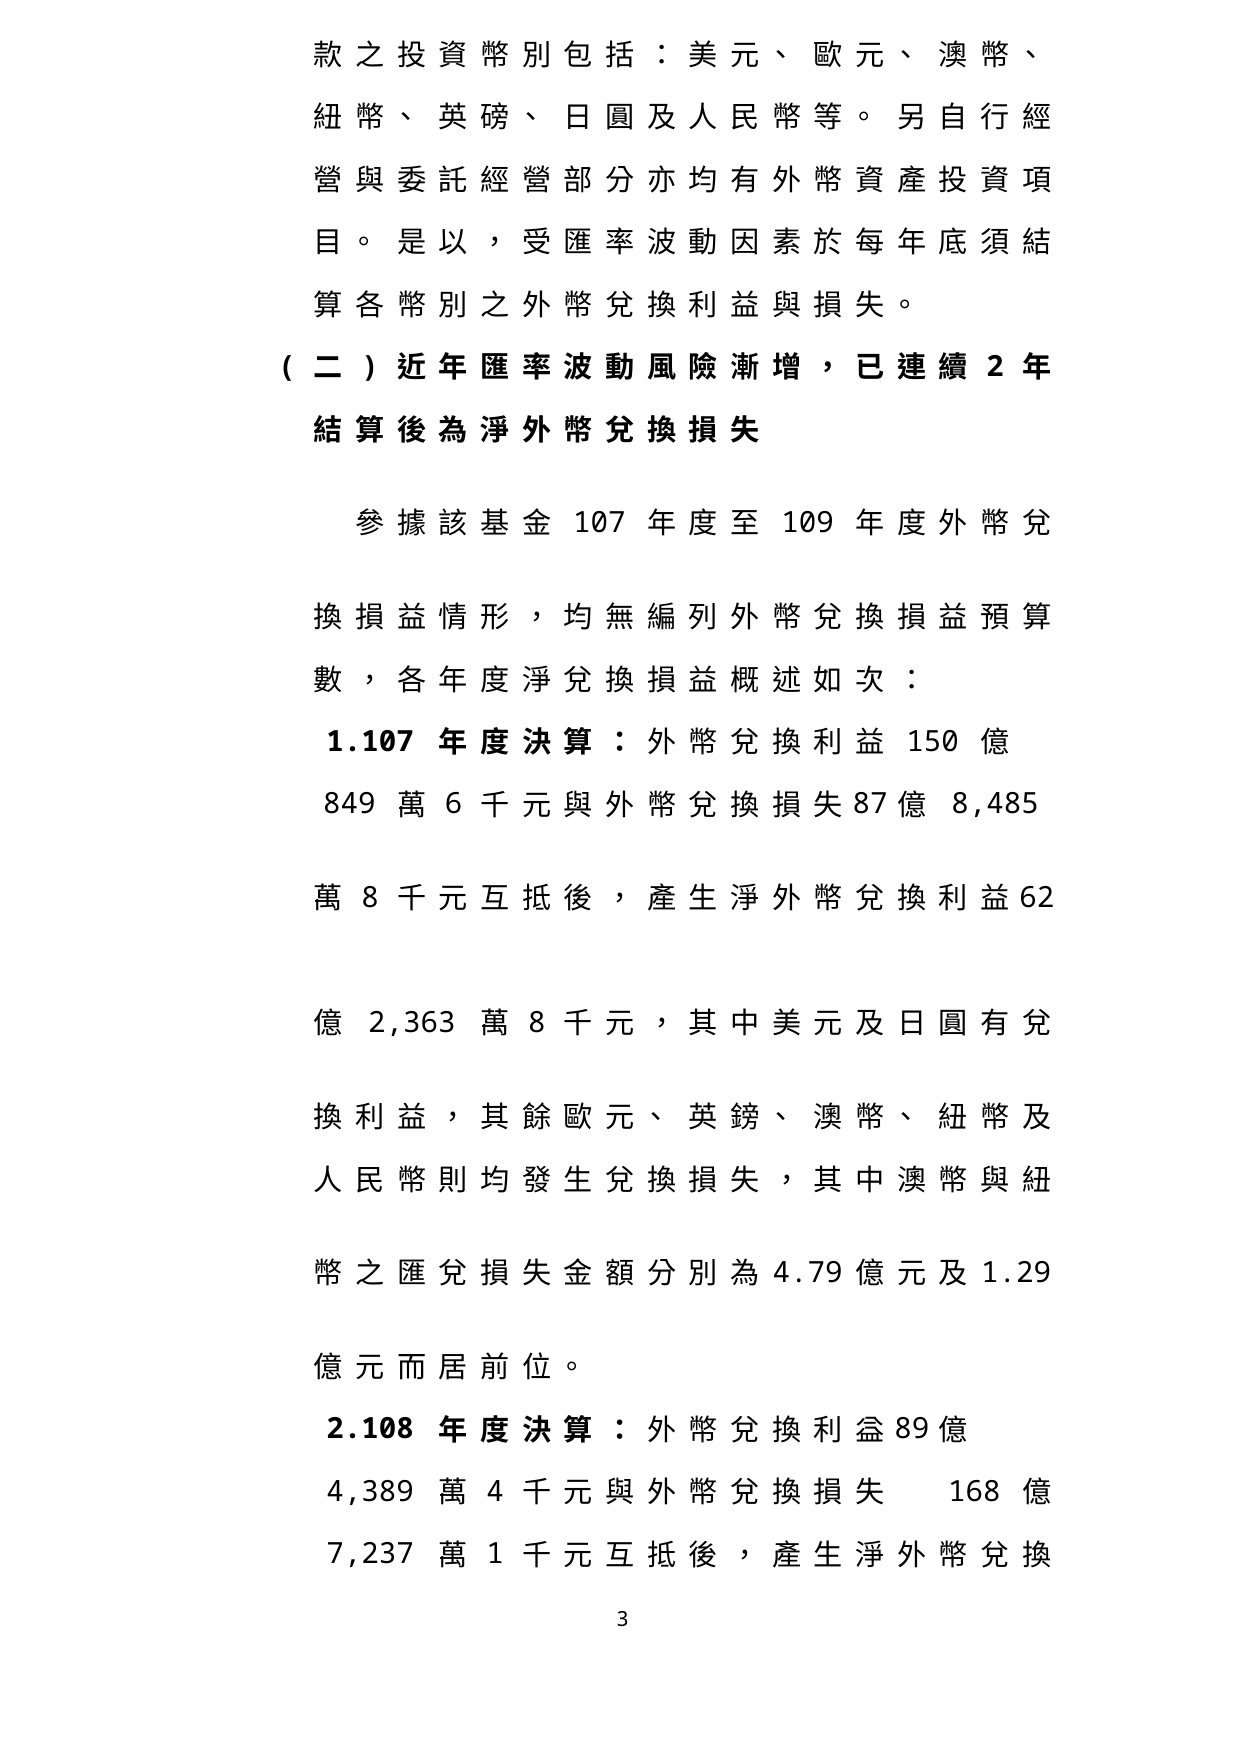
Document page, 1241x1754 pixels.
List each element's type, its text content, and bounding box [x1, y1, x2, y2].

text 1.107年度決算：外幣兌換利益150億849萬6千元與外幣兌換損失87億8,485萬8千元互抵後，產生淨外幣兌換利益62億2,363萬8千元，其中美元及日圓有兌換利益，其餘歐元、英鎊、澳幣、紐幣及人民幣則均發生兌換損失，其中澳幣與紐幣之匯兌損失金額分別為4.79億元及1.29億元而居前位。 [271, 698, 1057, 1386]
text (二)近年匯率波動風險漸增，已連續2年結算後為淨外幣兌換損失 [241, 323, 1057, 448]
text 按公務人員退休撫卹基金管理條例(以下簡稱基金管理條例)第5條第1項規定，該基金之運用範圍包括購買公債、庫券、短期票券、受益憑證、公司債、上市公司股票、存放於基金管理委員會所指定之銀行、各級政府或公營事業機構辦理經濟建設之貸款或投資，以及經基金監理委員會審定通過，並報請報請考試、行政院核准有利於退撫基金收益之投資項目。爰該基金依上開規定，將部分資金配置於銀行存款，包括新台幣存款及外幣存款。外幣存款之投資幣別包括：美元、歐元、澳幣、紐幣、英磅、日圓及人民幣等。另自行經營與委託經營部分亦均有外幣資產投資項目。是以，受匯率波動因素於每年底須結算各幣別之外幣兌換利益與損失。 [271, 11, 1057, 323]
text 2.108年度決算：外幣兌換利益89億4,389萬4千元與外幣兌換損失 168億7,237萬1千元互抵後，產生淨外幣兌換損失79億2,847萬7千元，其中除英鎊有兌換利益外，其餘美元、歐元、澳幣、紐幣、日圓及人民幣等均為兌換損失，其中又以美元外幣兌換損失72.64億元為最多，另歐元、澳幣、紐幣及人民幣則連續2年均發生兌換損失。 [271, 1386, 1057, 1573]
text 參據該基金107年度至109年度外幣兌換損益情形，均無編列外幣兌換損益預算數，各年度淨兌換損益概述如次： [271, 448, 1057, 698]
